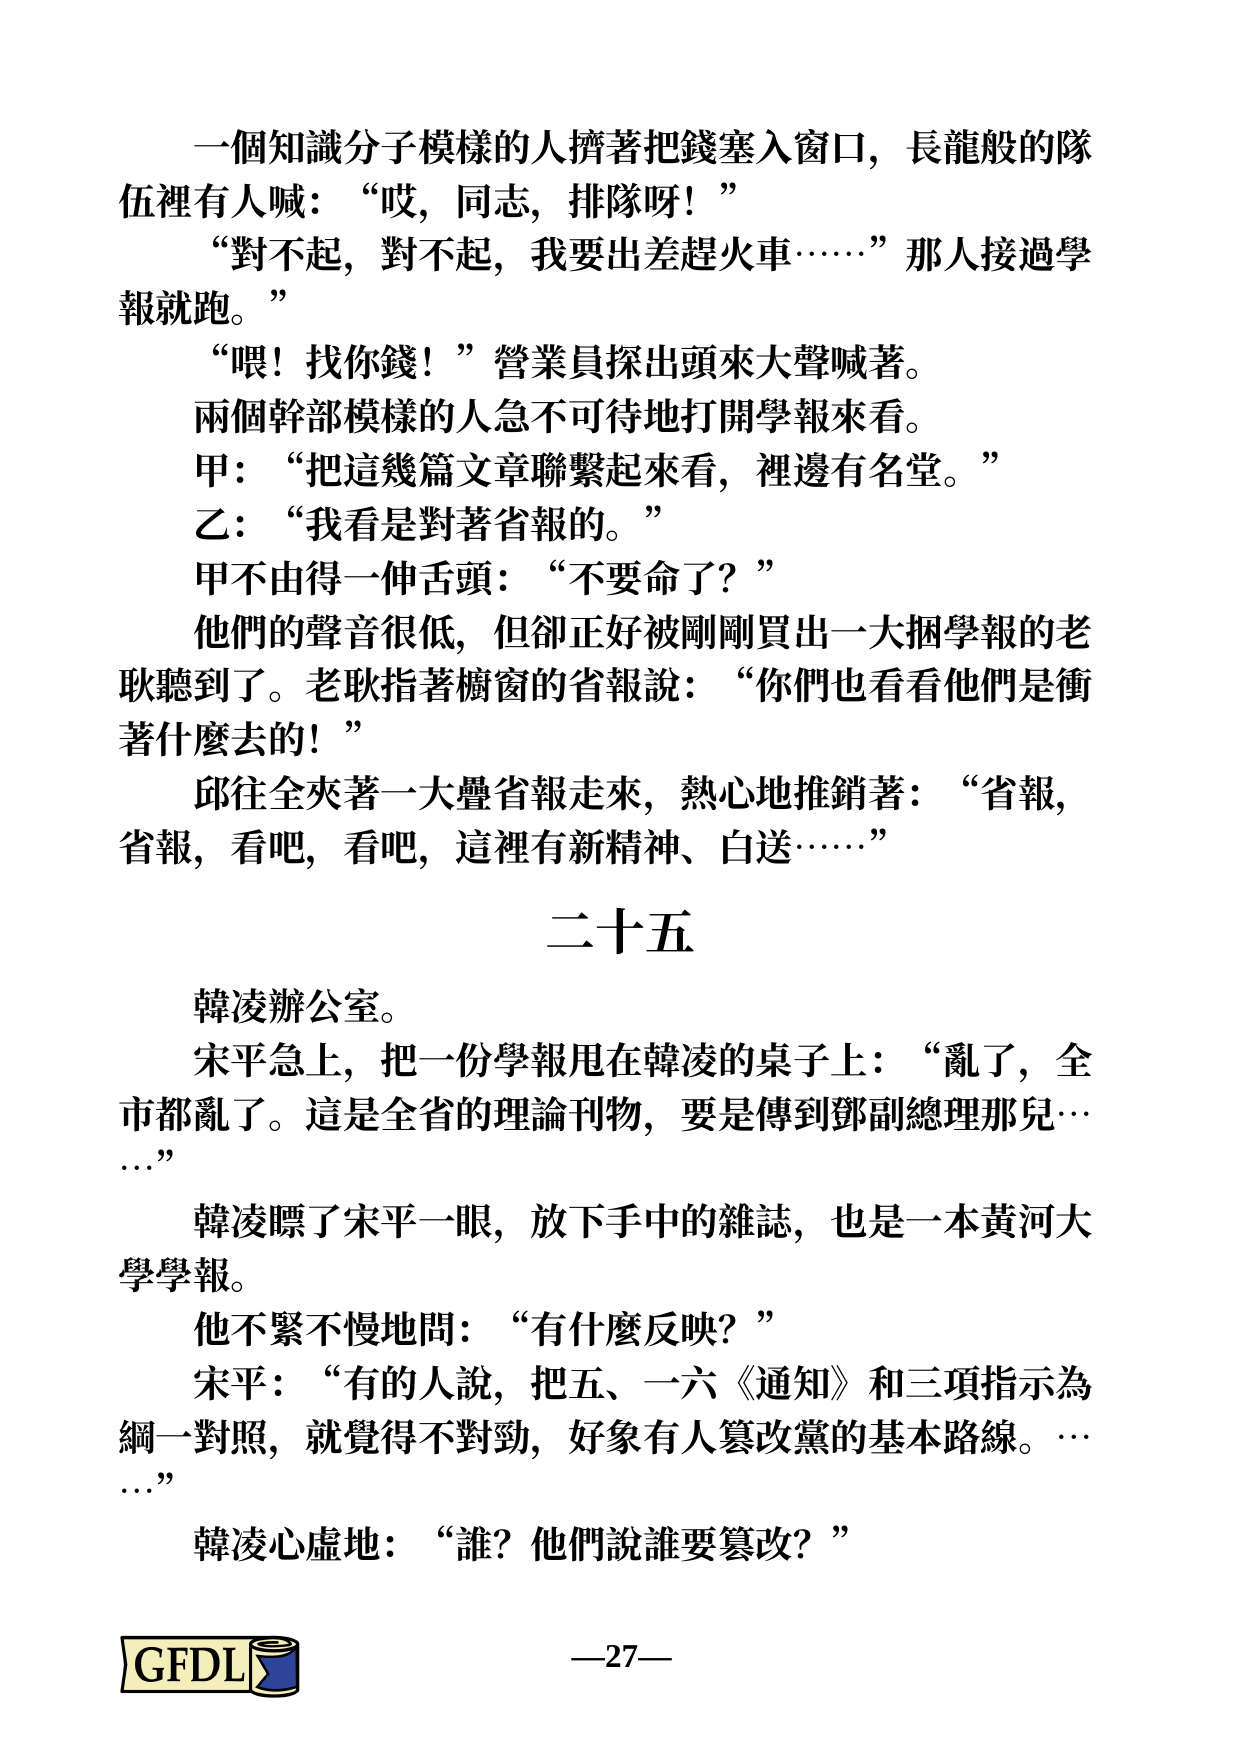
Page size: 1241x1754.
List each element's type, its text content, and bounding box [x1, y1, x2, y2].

text 宋平急上，把一份學報甩在韓凌的桌子上：“亂了，全市都亂了。這是全省的理論刊物，要是傳到鄧副總理那兒……” [118, 1031, 1122, 1193]
text “對不起，對不起，我要出差趕火車……”那人接過學報就跑。” [118, 226, 1122, 333]
subtitle 二十五 [118, 893, 1122, 965]
text 宋平：“有的人說，把五、一六《通知》和三項指示為綱一對照，就覺得不對勁，好象有人篡改黨的基本路線。……” [118, 1354, 1122, 1516]
text 他不緊不慢地問：“有什麼反映？” [118, 1300, 1122, 1354]
text 甲不由得一伸舌頭：“不要命了？” [118, 549, 1122, 603]
text 兩個幹部模樣的人急不可待地打開學報來看。 [118, 387, 1122, 441]
text 韓凌辦公室。 [118, 977, 1122, 1031]
text “喂！找你錢！”營業員探出頭來大聲喊著。 [118, 333, 1122, 387]
text 乙：“我看是對著省報的。” [118, 495, 1122, 549]
text 邱往全夾著一大疊省報走來，熱心地推銷著：“省報，省報，看吧，看吧，這裡有新精神、白送……” [118, 764, 1122, 872]
text 甲：“把這幾篇文章聯繫起來看，裡邊有名堂。” [118, 441, 1122, 495]
text 他們的聲音很低，但卻正好被剛剛買出一大捆學報的老耿聽到了。老耿指著櫥窗的省報說：“你們也看看他們是衝著什麼去的！” [118, 603, 1122, 764]
picture [119, 1635, 300, 1698]
text 韓凌瞟了宋平一眼，放下手中的雜誌，也是一本黃河大學學報。 [118, 1193, 1122, 1300]
text 韓凌心虛地：“誰？他們說誰要篡改？” [118, 1516, 1122, 1570]
text 一個知識分子模樣的人擠著把錢塞入窗口，長龍般的隊伍裡有人喊：“哎，同志，排隊呀！” [118, 118, 1122, 226]
